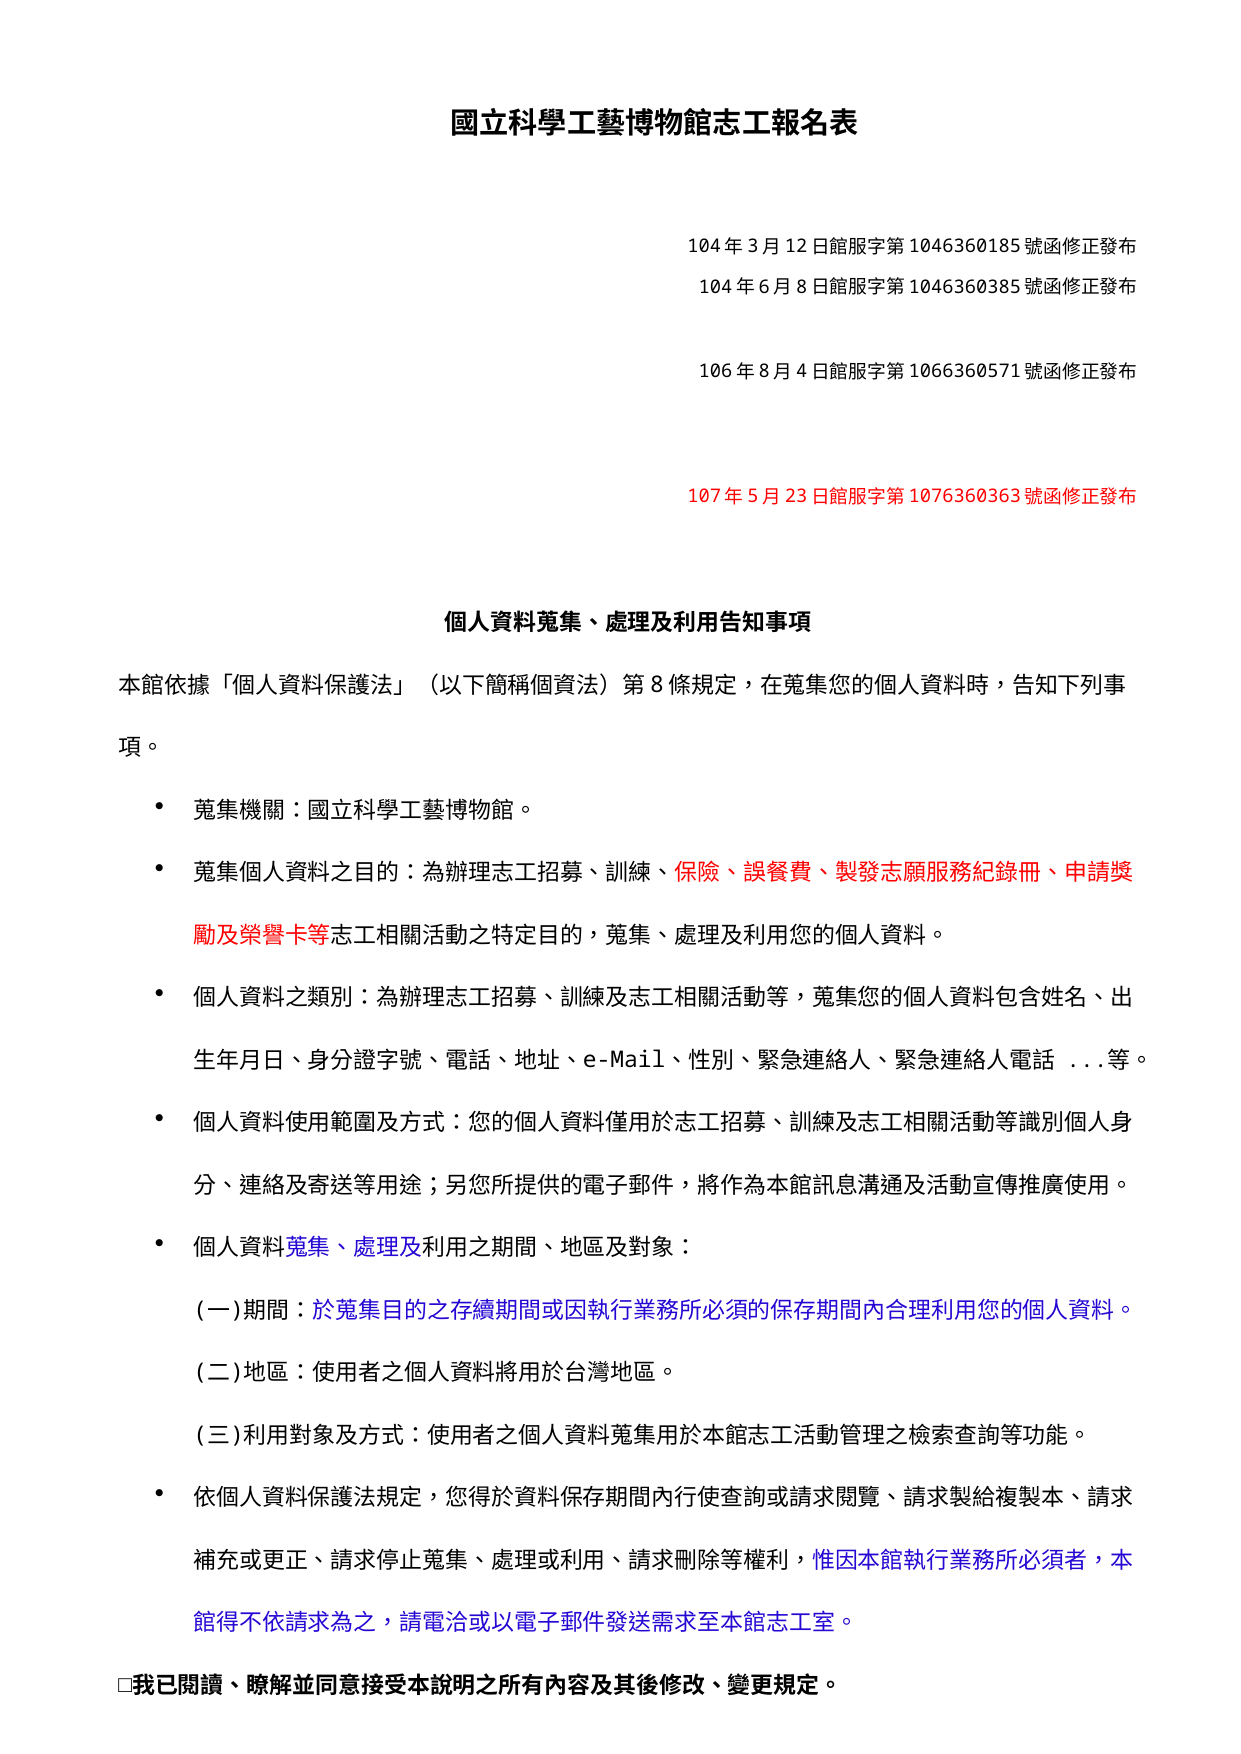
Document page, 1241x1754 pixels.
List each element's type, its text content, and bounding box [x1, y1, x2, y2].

list 個人資料使用範圍及方式：您的個人資料僅用於志工招募、訓練及志工相關活動等識別個人身分、連絡及寄送等用途；另您所提供的電子郵件，將作為本館訊息溝通及活動宣傳推廣使用。 [156, 1079, 1137, 1204]
list 蒐集個人資料之目的：為辦理志工招募、訓練、保險、誤餐費、製發志願服務紀錄冊、申請獎勵及榮譽卡等志工相關活動之特定目的，蒐集、處理及利用您的個人資料。 [156, 829, 1137, 954]
list 個人資料蒐集、處理及利用之期間、地區及對象： [156, 1204, 1137, 1266]
text □我已閱讀、瞭解並同意接受本說明之所有內容及其後修改、變更規定。 [118, 1641, 1137, 1704]
text 104年3月12日館服字第1046360185號函修正發布 [118, 204, 1137, 266]
list 蒐集機關：國立科學工藝博物館。 [156, 766, 1137, 829]
text (一)期間：於蒐集目的之存續期間或因執行業務所必須的保存期間內合理利用您的個人資料。 [193, 1266, 1137, 1329]
list 個人資料之類別：為辦理志工招募、訓練及志工相關活動等，蒐集您的個人資料包含姓名、出生年月日、身分證字號、電話、地址、e-Mail、性別、緊急連絡人、緊急連絡人電話 ...等。 [156, 954, 1137, 1079]
text 個人資料蒐集、處理及利用告知事項 [118, 579, 1137, 641]
text 104年6月8日館服字第1046360385號函修正發布 [118, 285, 1137, 296]
text 106年8月4日館服字第1066360571號函修正發布 [118, 329, 1137, 391]
text (二)地區：使用者之個人資料將用於台灣地區。 [193, 1329, 1137, 1391]
text (三)利用對象及方式：使用者之個人資料蒐集用於本館志工活動管理之檢索查詢等功能。 [193, 1391, 1137, 1454]
list 依個人資料保護法規定，您得於資料保存期間內行使查詢或請求閱覽、請求製給複製本、請求補充或更正、請求停止蒐集、處理或利用、請求刪除等權利，惟因本館執行業務所必須者，本館得不依請求為之，請電洽或以電子郵件發送需求至本館志工室。 [156, 1454, 1137, 1641]
text 107年5月23日館服字第1076360363號函修正發布 [118, 454, 1137, 516]
text 本館依據「個人資料保護法」（以下簡稱個資法）第8條規定，在蒐集您的個人資料時，告知下列事項。 [118, 641, 1137, 766]
text 國立科學工藝博物館志工報名表 [118, 79, 1191, 141]
